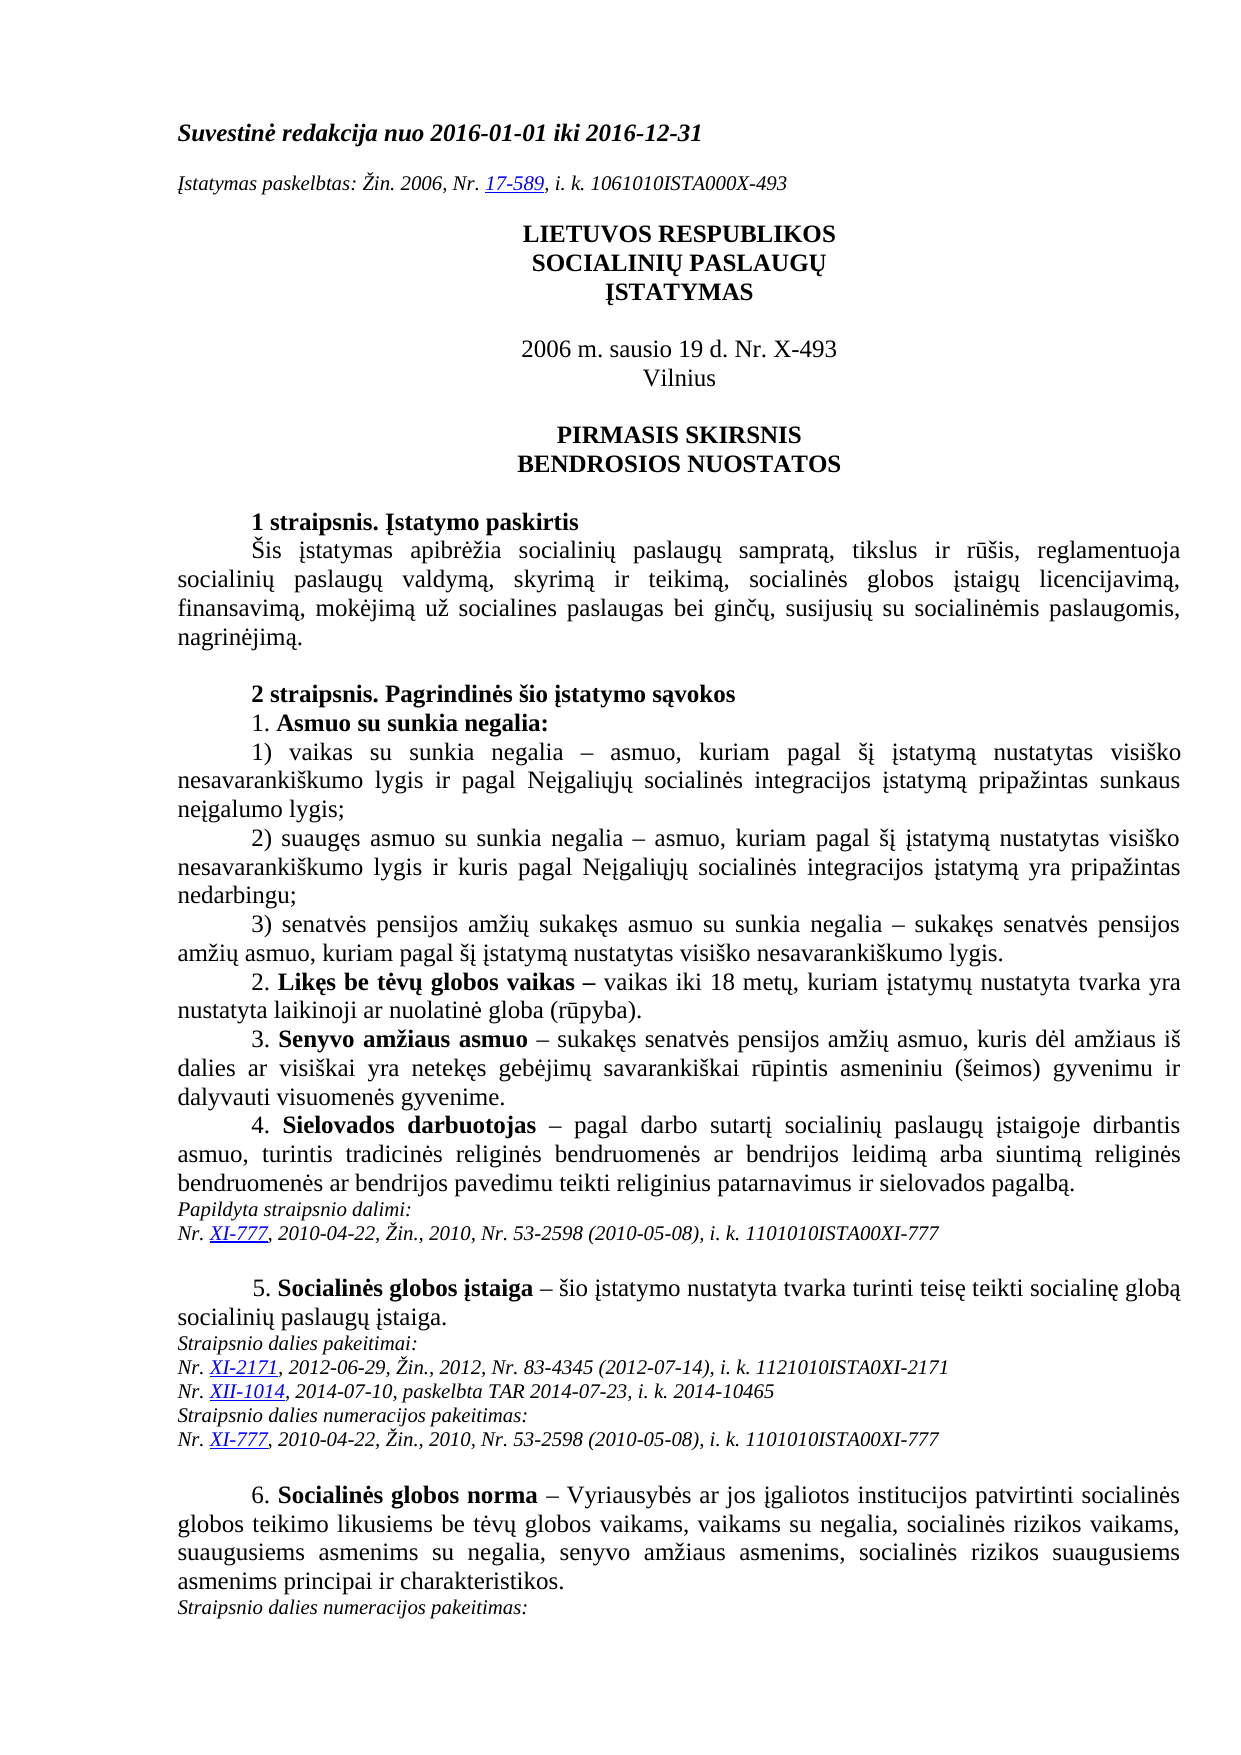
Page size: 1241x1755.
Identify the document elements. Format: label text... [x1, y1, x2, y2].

text 4. Sielovados darbuotojas – pagal darbo sutartį socialinių paslaugų įstaigoje dirbantis asmuo, turintis tradicinės religinės bendruomenės ar bendrijos leidimą arba siuntimą religinės bendruomenės ar bendrijos pavedimu teikti religinius patarnavimus ir sielovados pagalbą. [177, 1110, 1181, 1197]
text 6. Socialinės globos norma – Vyriausybės ar jos įgaliotos institucijos patvirtinti socialinės globos teikimo likusiems be tėvų globos vaikams, vaikams su negalia, socialinės rizikos vaikams, suaugusiems asmenims su negalia, senyvo amžiaus asmenims, socialinės rizikos suaugusiems asmenims principai ir charakteristikos. [177, 1480, 1181, 1595]
text 2. Likęs be tėvų globos vaikas – vaikas iki 18 metų, kuriam įstatymų nustatyta tvarka yra nustatyta laikinoji ar nuolatinė globa (rūpyba). [177, 967, 1181, 1024]
text BENDROSIOS NUOSTATOS [177, 449, 1181, 478]
text 5. Socialinės globos įstaiga – šio įstatymo nustatyta tvarka turinti teisę teikti socialinę globą socialinių paslaugų įstaiga. [177, 1273, 1181, 1331]
text ĮSTATYMAS [177, 277, 1181, 305]
text SOCIALINIŲ PASLAUGŲ [177, 248, 1181, 277]
text LIETUVOS RESPUBLIKOS [177, 219, 1181, 248]
text 2 straipsnis. Pagrindinės šio įstatymo sąvokos [177, 679, 1181, 708]
text Straipsnio dalies numeracijos pakeitimas: [177, 1595, 1181, 1619]
text Nr. XII-1014, 2014-07-10, paskelbta TAR 2014-07-23, i. k. 2014-10465 [177, 1379, 1181, 1403]
text Suvestinė redakcija nuo 2016-01-01 iki 2016-12-31 [177, 118, 1181, 147]
text Įstatymas paskelbtas: Žin. 2006, Nr. 17-589, i. k. 1061010ISTA000X-493 [177, 171, 1181, 195]
text Straipsnio dalies pakeitimai: [177, 1331, 1181, 1355]
text 3) senatvės pensijos amžių sukakęs asmuo su sunkia negalia – sukakęs senatvės pensijos amžių asmuo, kuriam pagal šį įstatymą nustatytas visiško nesavarankiškumo lygis. [177, 909, 1181, 967]
text Nr. XI-777, 2010-04-22, Žin., 2010, Nr. 53-2598 (2010-05-08), i. k. 1101010ISTA00XI-777 [177, 1221, 1181, 1245]
text 2) suaugęs asmuo su sunkia negalia – asmuo, kuriam pagal šį įstatymą nustatytas visiško nesavarankiškumo lygis ir kuris pagal Neįgaliųjų socialinės integracijos įstatymą yra pripažintas nedarbingu; [177, 823, 1181, 909]
text 1 straipsnis. Įstatymo paskirtis [177, 507, 1181, 535]
text Vilnius [177, 363, 1181, 392]
text 1) vaikas su sunkia negalia – asmuo, kuriam pagal šį įstatymą nustatytas visiško nesavarankiškumo lygis ir pagal Neįgaliųjų socialinės integracijos įstatymą pripažintas sunkaus neįgalumo lygis; [177, 737, 1181, 823]
text Nr. XI-777, 2010-04-22, Žin., 2010, Nr. 53-2598 (2010-05-08), i. k. 1101010ISTA00XI-777 [177, 1427, 1181, 1451]
text Nr. XI-2171, 2012-06-29, Žin., 2012, Nr. 83-4345 (2012-07-14), i. k. 1121010ISTA0XI-2171 [177, 1355, 1181, 1379]
text 1. Asmuo su sunkia negalia: [177, 708, 1181, 737]
text Straipsnio dalies numeracijos pakeitimas: [177, 1403, 1181, 1427]
text 2006 m. sausio 19 d. Nr. X-493 [177, 334, 1181, 363]
text PIRMASIS SKIRSNIS [177, 420, 1181, 449]
text Šis įstatymas apibrėžia socialinių paslaugų sampratą, tikslus ir rūšis, reglamentuoja socialinių paslaugų valdymą, skyrimą ir teikimą, socialinės globos įstaigų licencijavimą, finansavimą, mokėjimą už socialines paslaugas bei ginčų, susijusių su socialinėmis paslaugomis, nagrinėjimą. [177, 535, 1181, 650]
text Papildyta straipsnio dalimi: [177, 1197, 1181, 1221]
text 3. Senyvo amžiaus asmuo – sukakęs senatvės pensijos amžių asmuo, kuris dėl amžiaus iš dalies ar visiškai yra netekęs gebėjimų savarankiškai rūpintis asmeniniu (šeimos) gyvenimu ir dalyvauti visuomenės gyvenime. [177, 1024, 1181, 1110]
